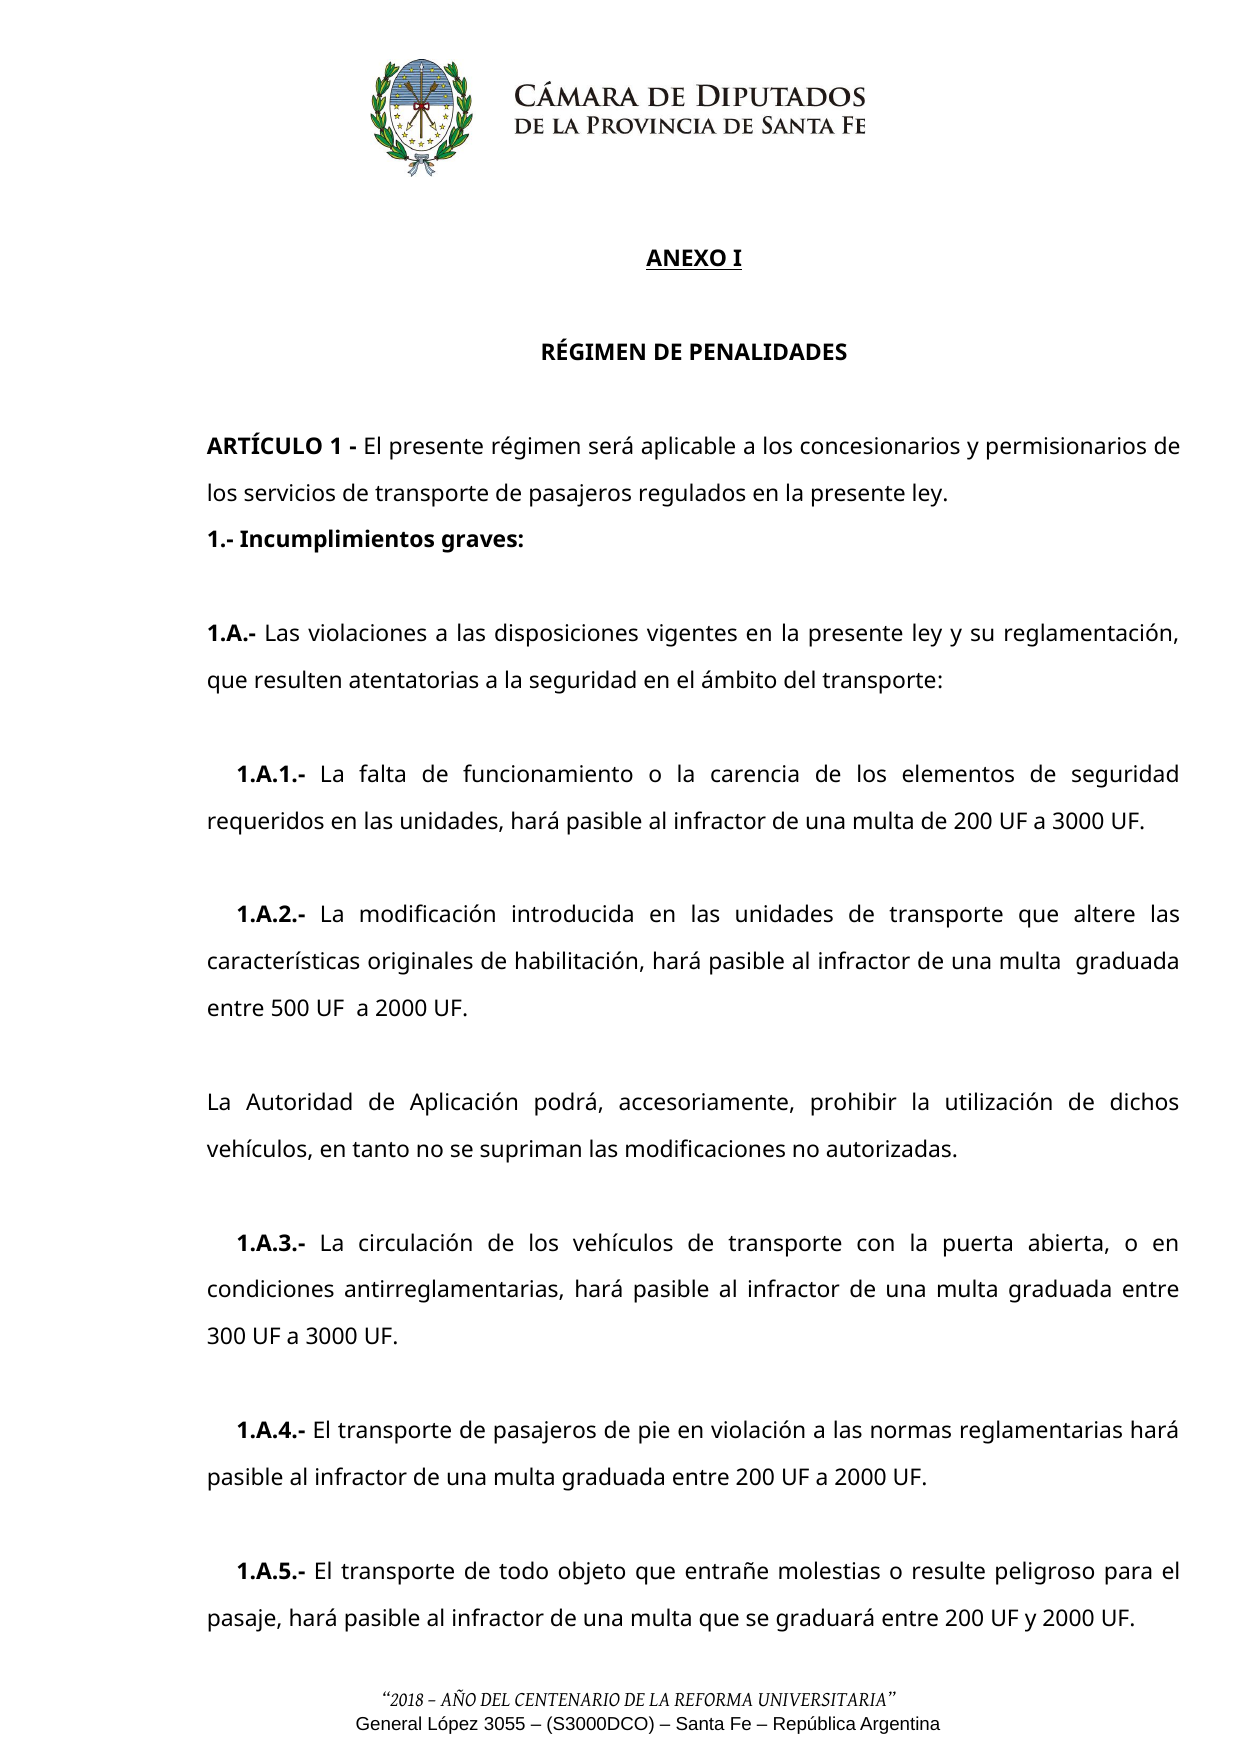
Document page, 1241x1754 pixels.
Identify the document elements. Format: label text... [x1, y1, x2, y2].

text 1.A.3.- La circulación de los vehículos de transporte con la puerta abierta, o en condiciones antirreglamentarias, hará pasible al infractor de una multa graduada entre 300 UF a 3000 UF. [207, 1227, 1181, 1352]
text RÉGIMEN DE PENALIDADES [207, 336, 1181, 367]
text 1.A.2.- La modificación introducida en las unidades de transporte que altere las características originales de habilitación, hará pasible al infractor de una multa graduada entre 500 UF a 2000 UF. [207, 898, 1181, 1023]
text La Autoridad de Aplicación podrá, accesoriamente, prohibir la utilización de dichos vehículos, en tanto no se supriman las modificaciones no autorizadas. [207, 1086, 1181, 1164]
text 1.A.4.- El transporte de pasajeros de pie en violación a las normas reglamentarias hará pasible al infractor de una multa graduada entre 200 UF a 2000 UF. [207, 1414, 1181, 1492]
text 1.A.5.- El transporte de todo objeto que entrañe molestias o resulte peligroso para el pasaje, hará pasible al infractor de una multa que se graduará entre 200 UF y 2000 UF. [207, 1555, 1181, 1633]
text ARTÍCULO 1 - El presente régimen será aplicable a los concesionarios y permisionarios de los servicios de transporte de pasajeros regulados en la presente ley. [207, 383, 1181, 508]
text 1.A.- Las violaciones a las disposiciones vigentes en la presente ley y su reglamentación, que resulten atentatorias a la seguridad en el ámbito del transporte: [207, 617, 1181, 695]
text ANEXO I [207, 242, 1181, 273]
text 1.A.1.- La falta de funcionamiento o la carencia de los elementos de seguridad requeridos en las unidades, hará pasible al infractor de una multa de 200 UF a 3000 UF. [207, 758, 1181, 836]
picture [370, 59, 866, 181]
text 1.- Incumplimientos graves: [207, 523, 1181, 555]
